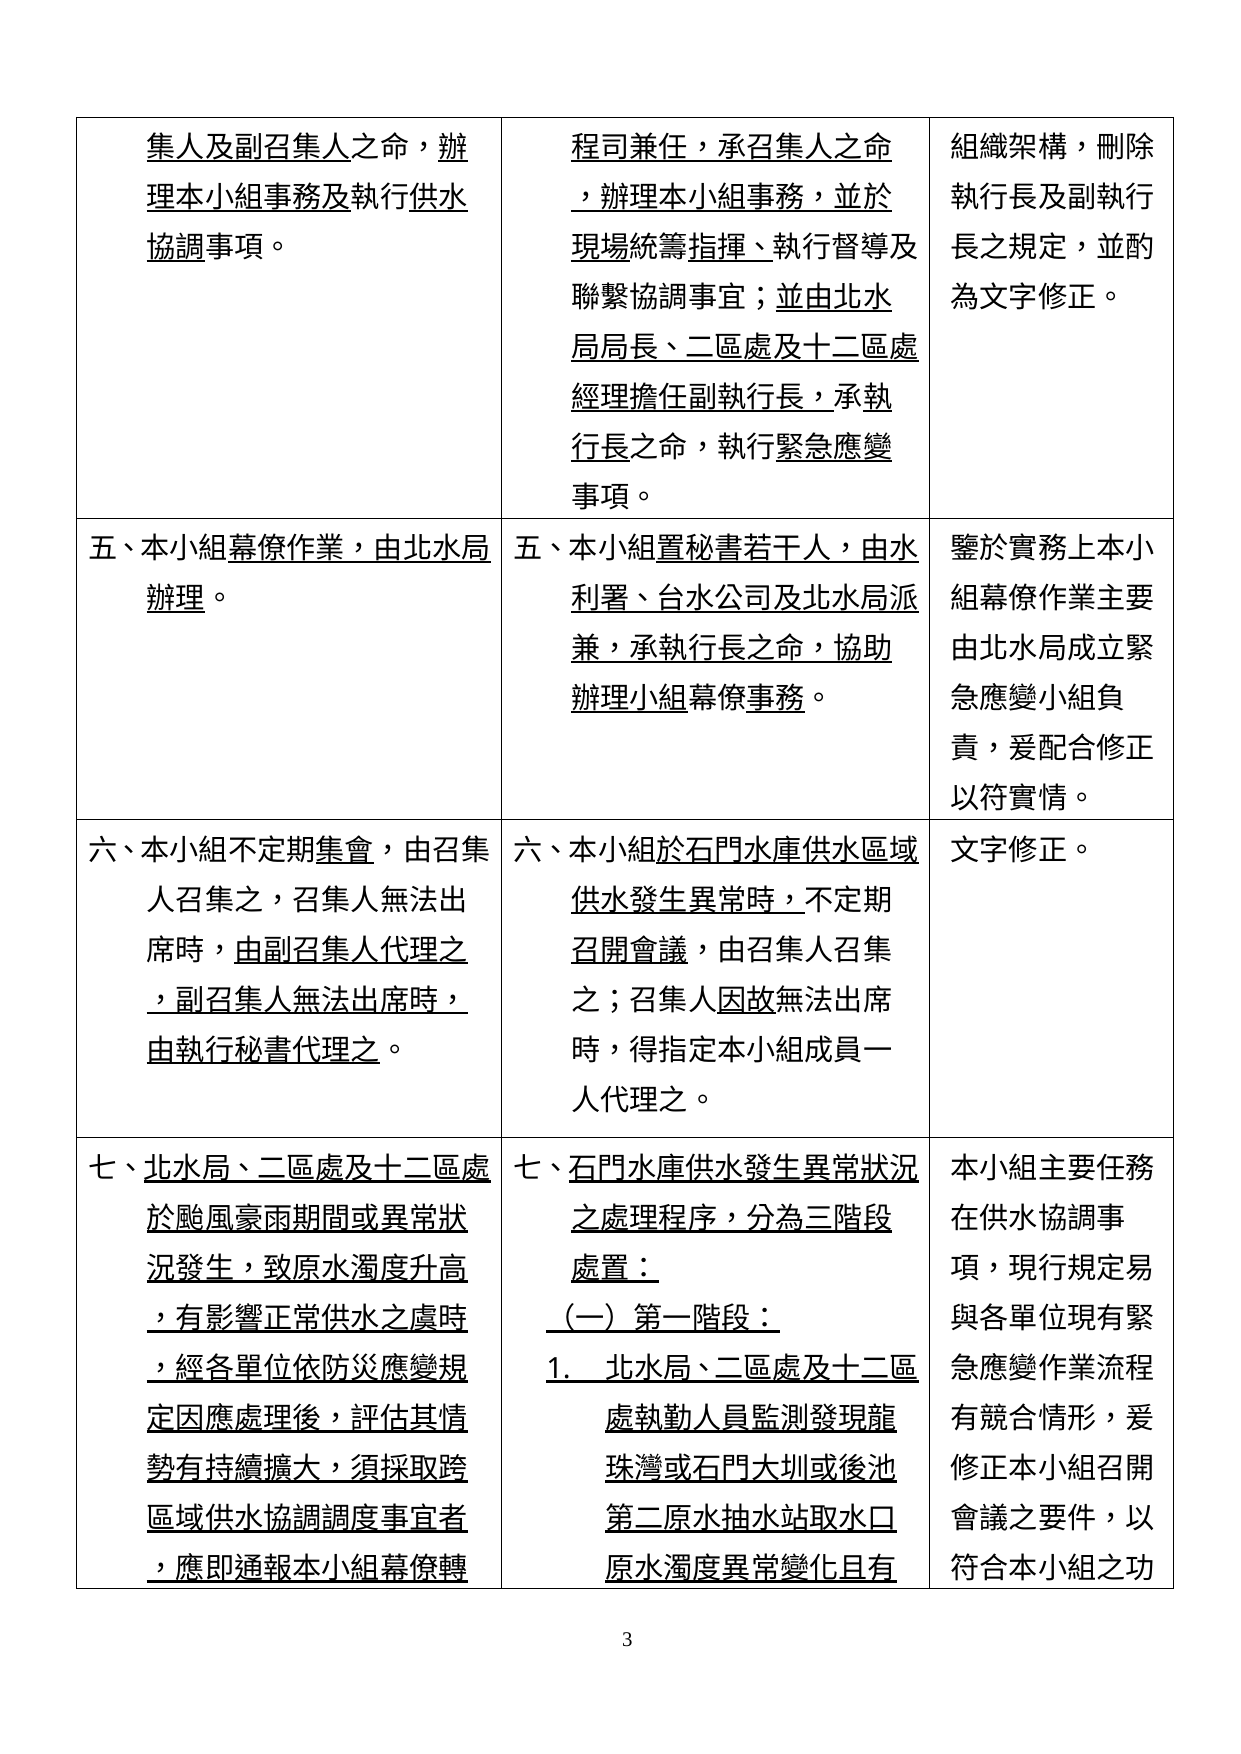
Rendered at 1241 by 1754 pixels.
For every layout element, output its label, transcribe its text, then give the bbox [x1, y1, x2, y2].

table_cell 組織架構，刪除執行長及副執行長之規定，並酌為文字修正。 [930, 118, 1173, 518]
table_cell 本小組主要任務在供水協調事項，現行規定易與各單位現有緊急應變作業流程有競合情形，爰修正本小組召開會議之要件，以符合本小組之功 [930, 1138, 1173, 1588]
table_cell 六、本小組於石門水庫供水區域供水發生異常時，不定期召開會議，由召集人召集之；召集人因故無法出席時，得指定本小組成員一人代理之。 [502, 820, 929, 1137]
table_cell 七、石門水庫供水發生異常狀況之處理程序，分為三階段處置： （一）第一階段： 1. 北水局、二區處及十二區處執勤人員監測發現龍珠灣或石門大圳或後池第二原水抽水站取水口原水濁度異常變化且有 [502, 1138, 929, 1588]
table_cell 文字修正。 [930, 820, 1173, 1137]
table_cell 程司兼任，承召集人之命，辦理本小組事務，並於現場統籌指揮、執行督導及聯繫協調事宜；並由北水局局長、二區處及十二區處經理擔任副執行長，承執行長之命，執行緊急應變事項。 [502, 118, 929, 518]
table_cell 七、北水局、二區處及十二區處於颱風豪雨期間或異常狀況發生，致原水濁度升高，有影響正常供水之虞時，經各單位依防災應變規定因應處理後，評估其情勢有持續擴大，須採取跨區域供水協調調度事宜者，應即通報本小組幕僚轉 [77, 1138, 501, 1588]
table_cell 五、本小組幕僚作業，由北水局辦理。 [77, 519, 501, 819]
table_cell 集人及副召集人之命，辦理本小組事務及執行供水協調事項。 [77, 118, 501, 518]
table_cell 五、本小組置秘書若干人，由水利署、台水公司及北水局派兼，承執行長之命，協助辦理小組幕僚事務。 [502, 519, 929, 819]
table_cell 鑒於實務上本小組幕僚作業主要由北水局成立緊急應變小組負責，爰配合修正以符實情。 [930, 519, 1173, 819]
table_cell 六、本小組不定期集會，由召集人召集之，召集人無法出席時，由副召集人代理之，副召集人無法出席時，由執行秘書代理之。 [77, 820, 501, 1137]
